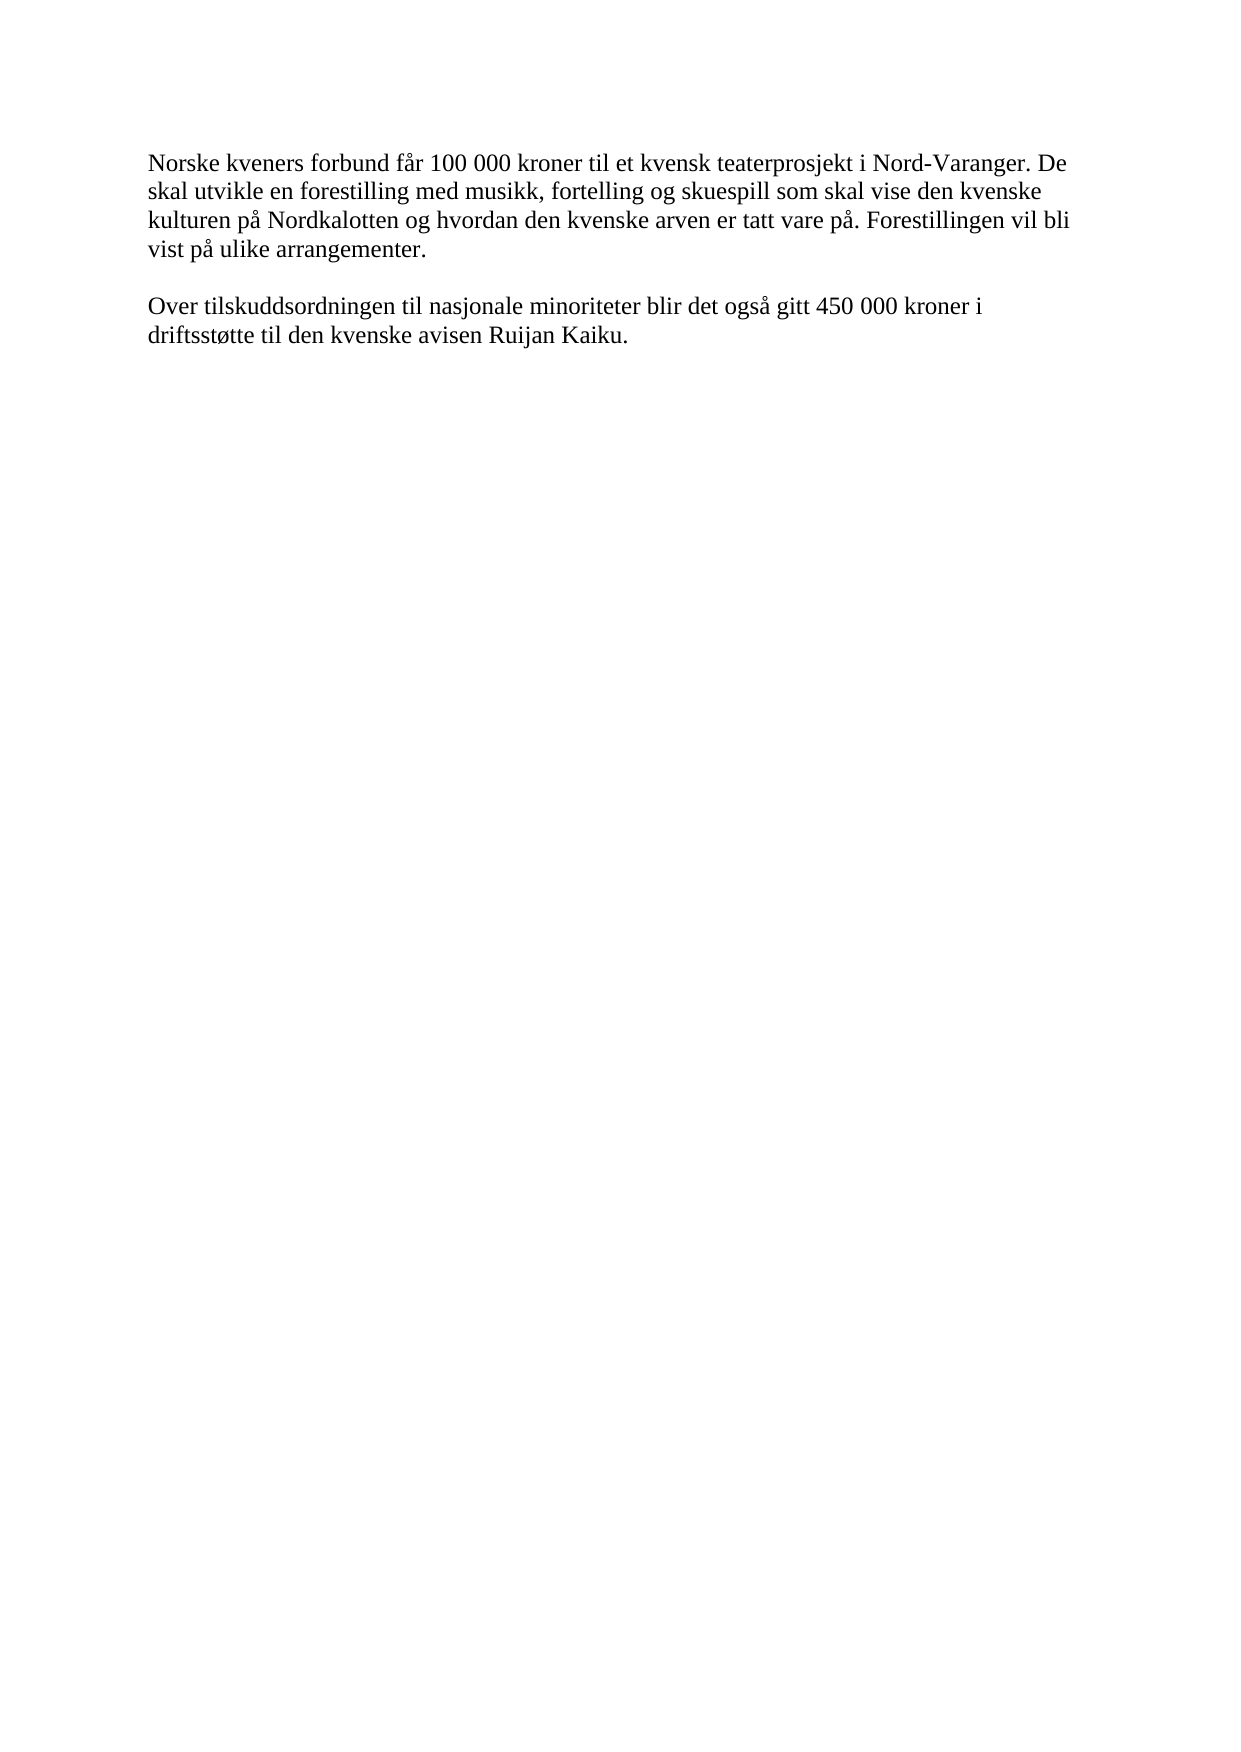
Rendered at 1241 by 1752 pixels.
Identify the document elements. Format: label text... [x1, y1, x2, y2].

text Norske kveners forbund får 100 000 kroner til et kvensk teaterprosjekt i Nord-Varanger. De skal utvikle en forestilling med musikk, fortelling og skuespill som skal vise den kvenske kulturen på Nordkalotten og hvordan den kvenske arven er tatt vare på. Forestillingen vil bli vist på ulike arrangementer. [148, 148, 1092, 263]
text Over tilskuddsordningen til nasjonale minoriteter blir det også gitt 450 000 kroner i driftsstøtte til den kvenske avisen Ruijan Kaiku. [148, 291, 1092, 349]
